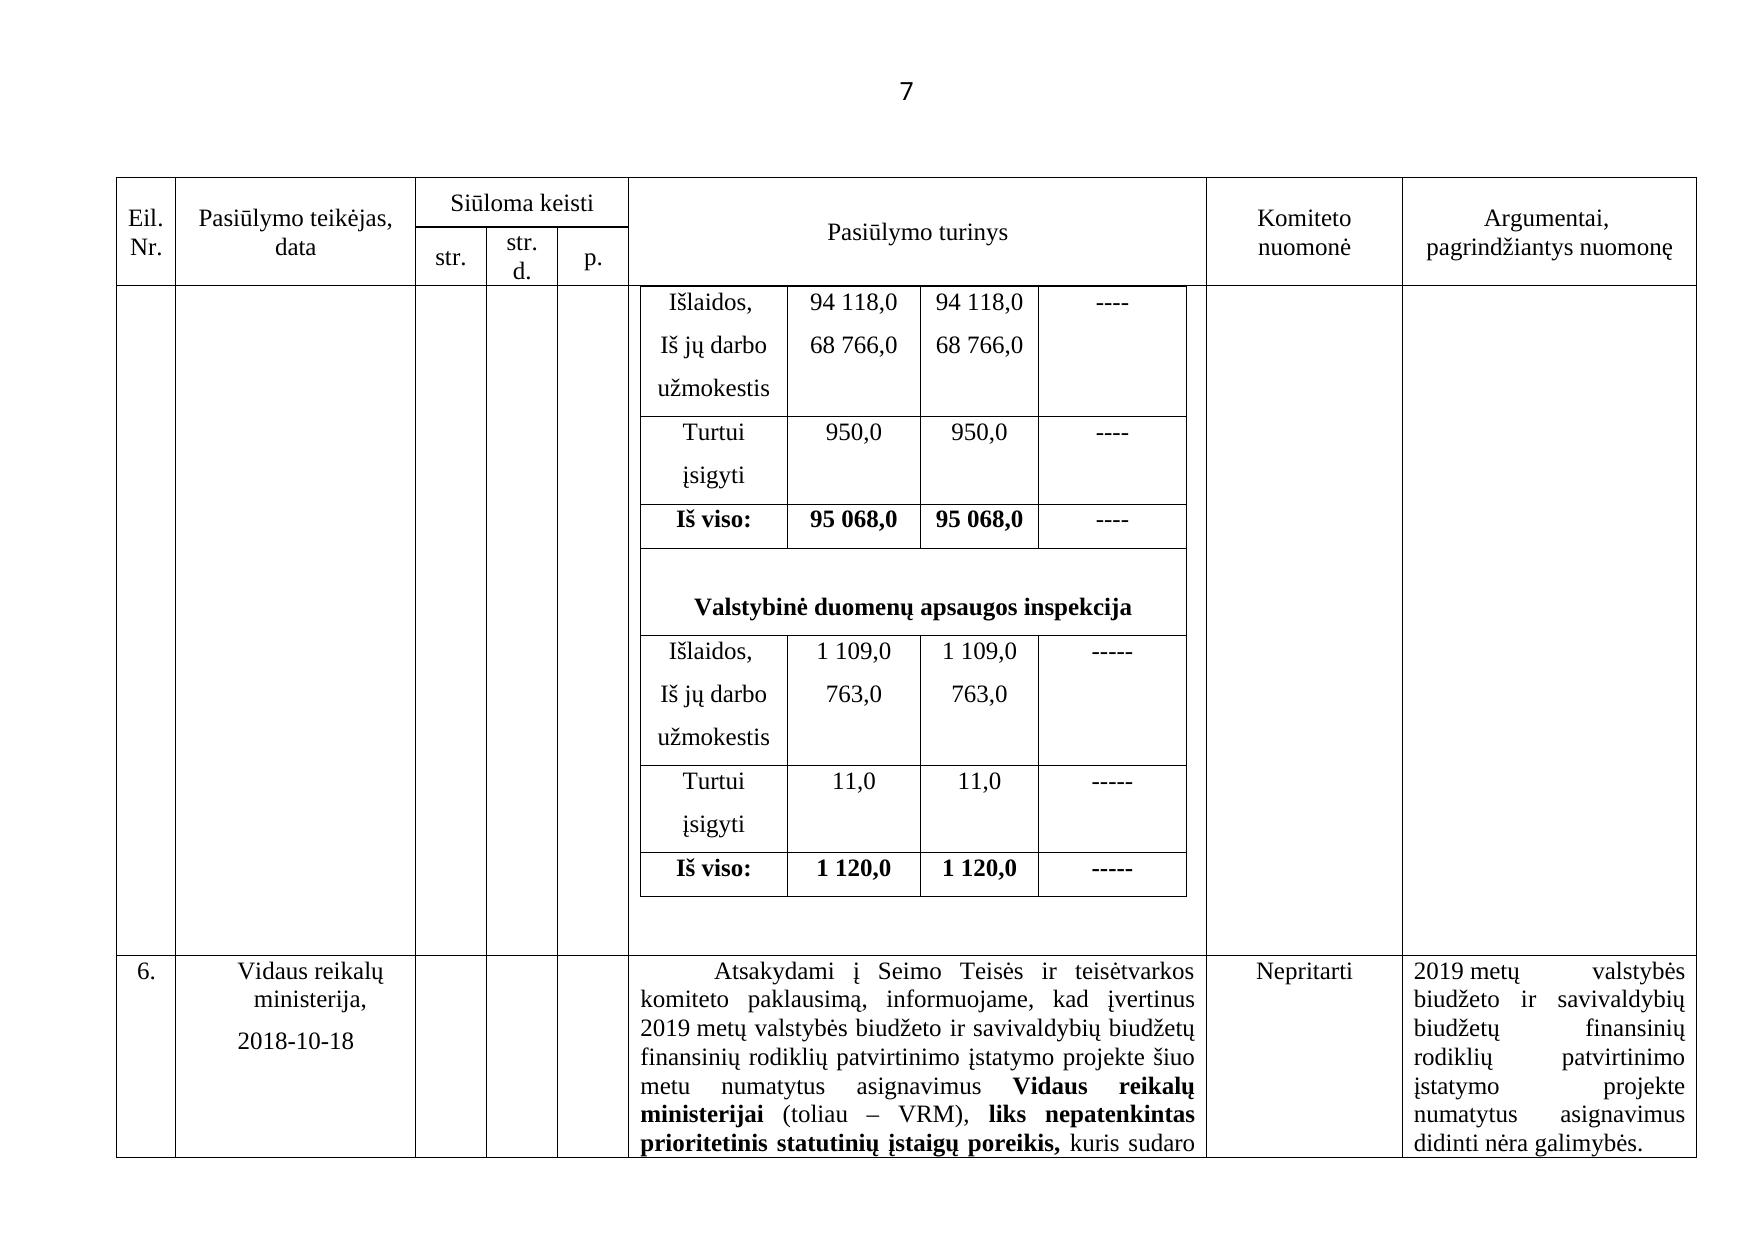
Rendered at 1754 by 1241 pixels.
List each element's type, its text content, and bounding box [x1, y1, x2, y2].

table_cell [558, 956, 628, 1157]
table_cell [558, 286, 628, 955]
table_cell [117, 286, 175, 955]
table_cell 1 109,0 763,0 [921, 636, 1038, 765]
table_cell [416, 286, 486, 955]
table_cell 950,0 [788, 417, 920, 503]
table_cell str. [416, 228, 486, 285]
table_cell Valstybinė duomenų apsaugos inspekcija [641, 549, 1186, 635]
table_cell 1 120,0 [921, 853, 1038, 896]
table_cell 95 068,0 [788, 505, 920, 547]
table_cell 2019 metų valstybės biudžeto ir savivaldybių biudžetų finansinių rodiklių patvirtinimo įstatymo projekte numatytus asignavimus didinti nėra galimybės. [1403, 956, 1696, 1157]
table_cell 95 068,0 [921, 505, 1038, 547]
table_cell Iš viso: [641, 505, 787, 547]
table_header Argumentai, pagrindžiantys nuomonę [1403, 178, 1696, 285]
table_cell [487, 956, 557, 1157]
table_cell ---- [1039, 417, 1186, 503]
table_cell 1 109,0 763,0 [788, 636, 920, 765]
table_cell Turtui įsigyti [641, 766, 787, 852]
table_cell [416, 956, 486, 1157]
table_cell [629, 286, 1206, 955]
table_cell Nepritarti [1207, 956, 1402, 1157]
table_cell ---- [1039, 505, 1186, 547]
table_cell [1403, 286, 1696, 955]
table_cell [176, 286, 415, 955]
table_cell Turtui įsigyti [641, 417, 787, 503]
table_cell [1207, 286, 1402, 955]
table_header Pasiūlymo teikėjas, data [176, 178, 415, 285]
table_header Komiteto nuomonė [1207, 178, 1402, 285]
table_cell Iš viso: [641, 853, 787, 896]
table_cell 11,0 [921, 766, 1038, 852]
table_header Eil. Nr. [117, 178, 175, 285]
table_cell Vidaus reikalų ministerija, 2018-10-18 [176, 956, 415, 1157]
table_cell ----- [1039, 766, 1186, 852]
table_cell 1 120,0 [788, 853, 920, 896]
table_cell p. [558, 228, 628, 285]
table_cell 11,0 [788, 766, 920, 852]
table_header Siūloma keisti [416, 178, 628, 226]
table_cell Išlaidos, Iš jų darbo užmokestis [641, 636, 787, 765]
table_cell ---- [1039, 287, 1186, 416]
table_cell 6. [117, 956, 175, 1157]
table_cell Atsakydami į Seimo Teisės ir teisėtvarkos komiteto paklausimą, informuojame, kad įvertinus 2019 metų valstybės biudžeto ir savivaldybių biudžetų finansinių rodiklių patvirtinimo įstatymo projekte šiuo metu numatytus asignavimus Vidaus reikalų ministerijai (toliau – VRM), liks nepatenkintas prioritetinis statutinių įstaigų poreikis, kuris sudaro [629, 956, 1206, 1157]
table_cell [487, 286, 557, 955]
table_header Pasiūlymo turinys [629, 178, 1206, 285]
table_cell 94 118,0 68 766,0 [921, 287, 1038, 416]
table_cell ----- [1039, 853, 1186, 896]
table_cell str. d. [487, 228, 557, 285]
table_cell 94 118,0 68 766,0 [788, 287, 920, 416]
table_cell Išlaidos, Iš jų darbo užmokestis [641, 287, 787, 416]
table_cell 950,0 [921, 417, 1038, 503]
table_cell ----- [1039, 636, 1186, 765]
